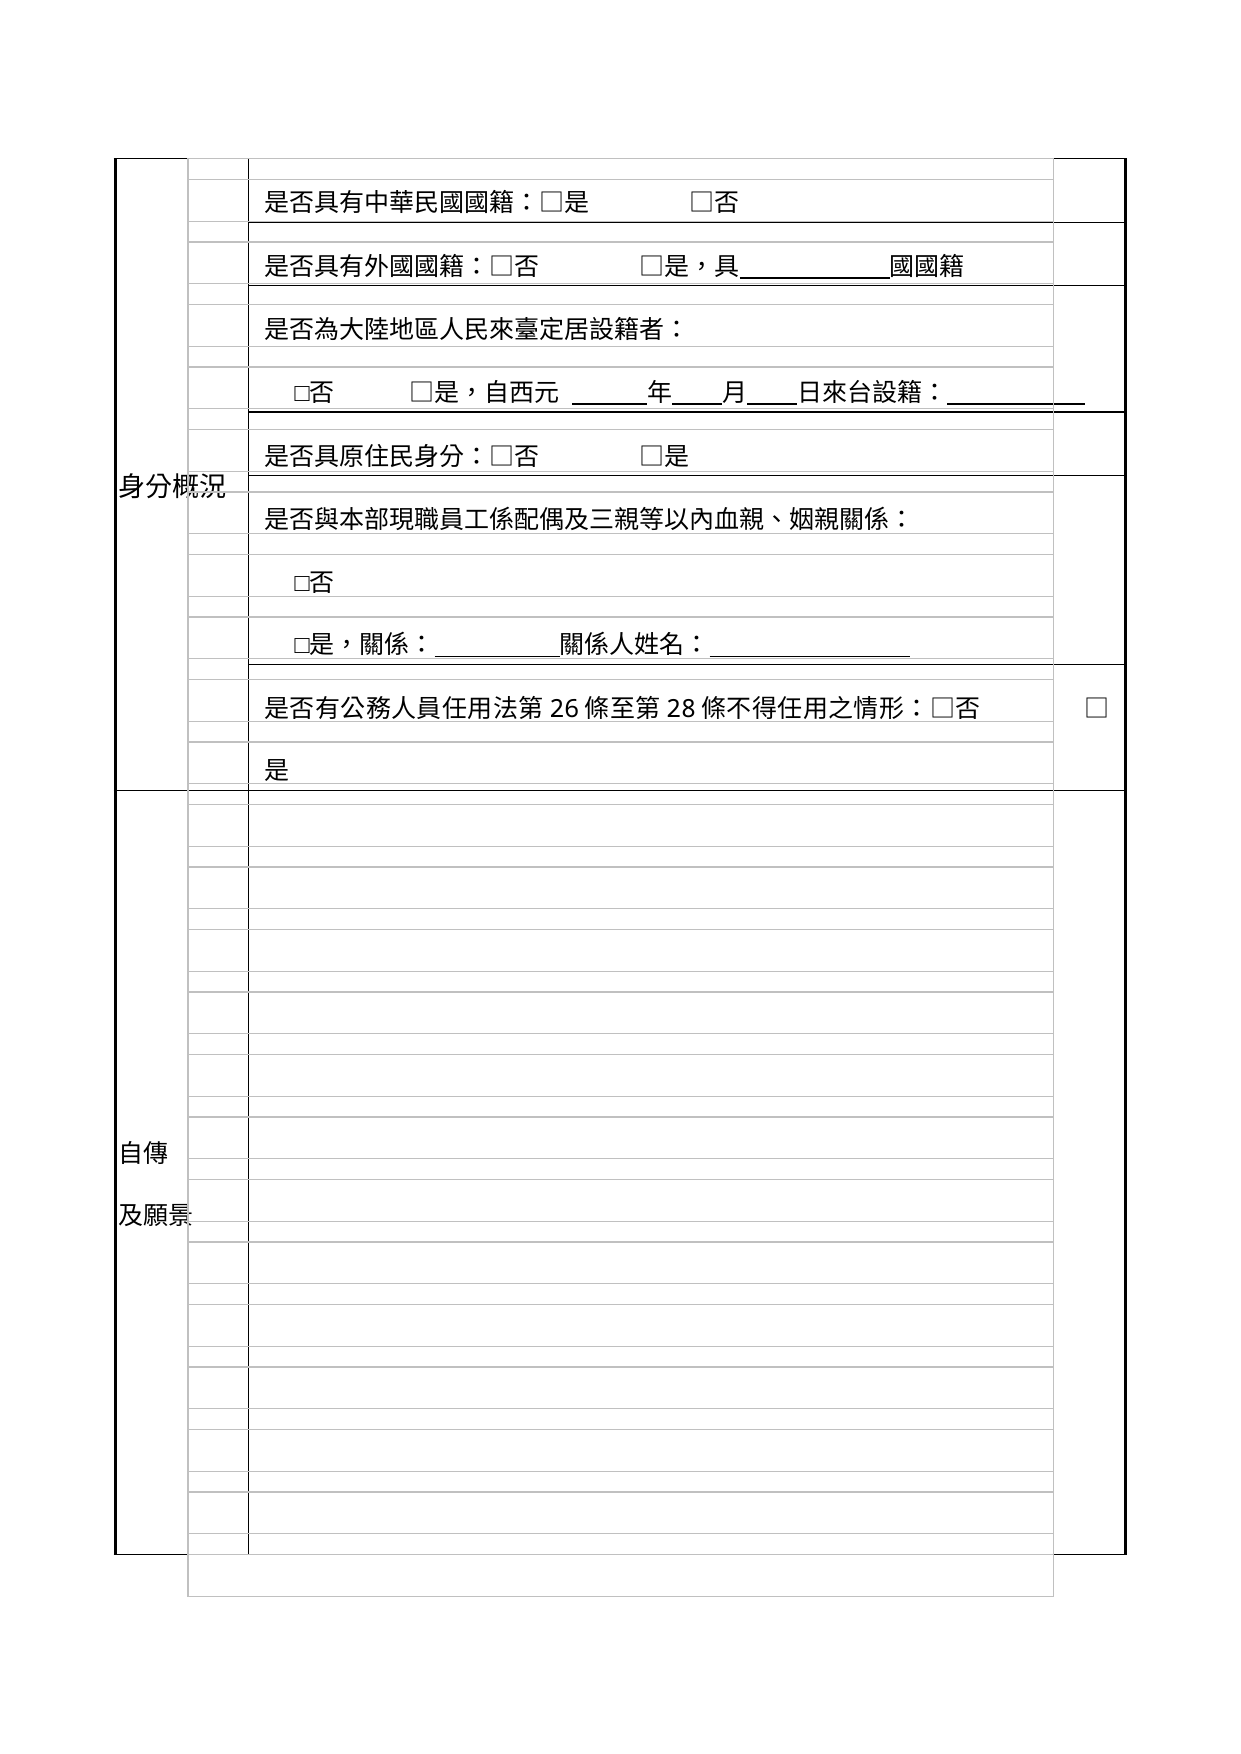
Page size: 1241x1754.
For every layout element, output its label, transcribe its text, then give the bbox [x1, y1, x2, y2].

table_cell 是否有公務人員任用法第26條至第28條不得任用之情形：□否 □是 [249, 665, 1053, 679]
table_cell [249, 1034, 1053, 1054]
table_cell 身分概況 [189, 368, 248, 408]
table_cell 身分概況 [189, 659, 248, 679]
table_cell [249, 223, 1053, 241]
table_cell [249, 413, 1053, 429]
table_cell 身分概況 [189, 159, 248, 179]
table_cell [249, 534, 1053, 554]
table_cell [249, 868, 1053, 908]
table_cell 是否有公務人員任用法第26條至第28條不得任用之情形：□否 □是 [249, 743, 1053, 783]
table_cell [249, 659, 1053, 663]
table_cell 自傳 及願景 [189, 909, 248, 929]
table_cell [249, 1118, 1053, 1158]
table_cell [249, 597, 1053, 616]
table_cell 身分概況 [189, 305, 248, 346]
table_cell [249, 1159, 1053, 1179]
table_cell [249, 1409, 1053, 1429]
table_cell 身分概況 [189, 472, 248, 491]
table_cell 自傳 及願景 [189, 868, 248, 908]
table_cell 自傳 及願景 [189, 1243, 248, 1283]
table_cell 身分概況 [189, 347, 248, 366]
table_cell 自傳 及願景 [189, 972, 248, 991]
table_cell 是否有公務人員任用法第26條至第28條不得任用之情形：□否 □是 [1054, 665, 1124, 789]
table_cell 身分概況 [189, 743, 248, 783]
table_cell 身分概況 [189, 180, 248, 221]
table_cell 身分概況 [189, 430, 248, 471]
table_cell 是否為大陸地區人民來臺定居設籍者： [249, 305, 1053, 346]
table_cell 自傳 及願景 [189, 1305, 248, 1346]
table_cell [249, 1493, 1053, 1533]
table_cell 自傳 及願景 [189, 1368, 248, 1408]
table_cell 自傳 及願景 [189, 1222, 248, 1241]
table_cell 自傳 及願景 [189, 847, 248, 866]
table_cell [249, 909, 1053, 929]
table_cell 自傳 及願景 [189, 1055, 248, 1096]
table_cell [249, 1180, 1053, 1221]
table_cell 自傳 及願景 [189, 1118, 248, 1158]
table_cell 自傳 及願景 [117, 791, 187, 1554]
table_cell 是否有公務人員任用法第26條至第28條不得任用之情形：□否 □是 [249, 784, 1053, 789]
table_cell [249, 347, 1053, 366]
table_cell 自傳 及願景 [189, 791, 248, 804]
table_cell 自傳 及願景 [189, 1430, 248, 1471]
table_cell 身分概況 [189, 284, 248, 304]
table_cell 自傳 及願景 [189, 805, 248, 846]
table_cell 自傳 及願景 [189, 1493, 248, 1533]
table_cell □是，關係： 關係人姓名： [249, 618, 1053, 658]
table_cell [249, 791, 1053, 804]
table_cell 身分概況 [189, 597, 248, 616]
table_cell 身分概況 [189, 680, 248, 721]
table_cell 自傳 及願景 [189, 1180, 248, 1221]
table_cell 自傳 及願景 [189, 1409, 248, 1429]
table_cell [1054, 159, 1124, 222]
table_cell 身分概況 [189, 555, 248, 596]
table_cell 自傳 及願景 [189, 930, 248, 971]
table_cell [1054, 223, 1124, 285]
table_cell 自傳 及願景 [189, 993, 248, 1033]
table_cell 自傳 及願景 [189, 1347, 248, 1366]
table_cell 是否具有中華民國國籍：□是 □否 [249, 180, 1053, 221]
table_cell 身分概況 [117, 159, 187, 789]
table_cell [1054, 413, 1124, 475]
table_cell 自傳 及願景 [189, 1534, 248, 1554]
table_cell □否 □是，自西元 年 月 日來台設籍： [249, 368, 1053, 408]
table_cell [1054, 791, 1124, 1554]
table_cell [249, 159, 1053, 179]
table_cell [249, 1222, 1053, 1241]
table_cell [249, 476, 1053, 491]
table_cell 自傳 及願景 [189, 1034, 248, 1054]
table_cell [249, 1243, 1053, 1283]
table_cell 身分概況 [189, 409, 248, 429]
table_cell 是否具原住民身分：□否 □是 [249, 430, 1053, 471]
table_cell [1054, 286, 1124, 411]
table_cell 身分概況 [189, 243, 248, 283]
table_cell 是否有公務人員任用法第26條至第28條不得任用之情形：□否 □是 [249, 722, 1053, 741]
table_cell [249, 805, 1053, 846]
table_cell [249, 1347, 1053, 1366]
table_cell 自傳 及願景 [189, 1159, 248, 1179]
table_cell 身分概況 [189, 493, 248, 533]
table_cell [1054, 476, 1124, 663]
table_cell [249, 286, 1053, 304]
table_cell 是否與本部現職員工係配偶及三親等以內血親、姻親關係： [249, 493, 1053, 533]
table_cell [249, 1534, 1053, 1554]
table_cell [249, 847, 1053, 866]
table_cell 身分概況 [189, 222, 248, 241]
table_cell 身分概況 [189, 618, 248, 658]
table_cell [249, 1305, 1053, 1346]
table_cell 身分概況 [189, 722, 248, 741]
table_cell [249, 1055, 1053, 1096]
table_cell □否 [249, 555, 1053, 596]
table_cell [249, 930, 1053, 971]
table_cell [249, 972, 1053, 991]
table_cell [249, 1430, 1053, 1471]
table_cell [249, 1368, 1053, 1408]
table_cell 是否有公務人員任用法第26條至第28條不得任用之情形：□否 □是 [249, 680, 1053, 721]
table_cell [249, 1097, 1053, 1116]
table_cell 自傳 及願景 [189, 1097, 248, 1116]
table_cell [249, 1284, 1053, 1304]
table_cell 是否具有外國國籍：□否 □是，具 國國籍 [249, 243, 1053, 283]
table_cell 身分概況 [211, 476, 221, 484]
table_cell [249, 1472, 1053, 1491]
table_cell 自傳 及願景 [189, 1284, 248, 1304]
table_cell 自傳 及願景 [189, 1472, 248, 1491]
table_cell 身分概況 [189, 784, 248, 789]
table_cell 身分概況 [189, 534, 248, 554]
table_cell [249, 993, 1053, 1033]
